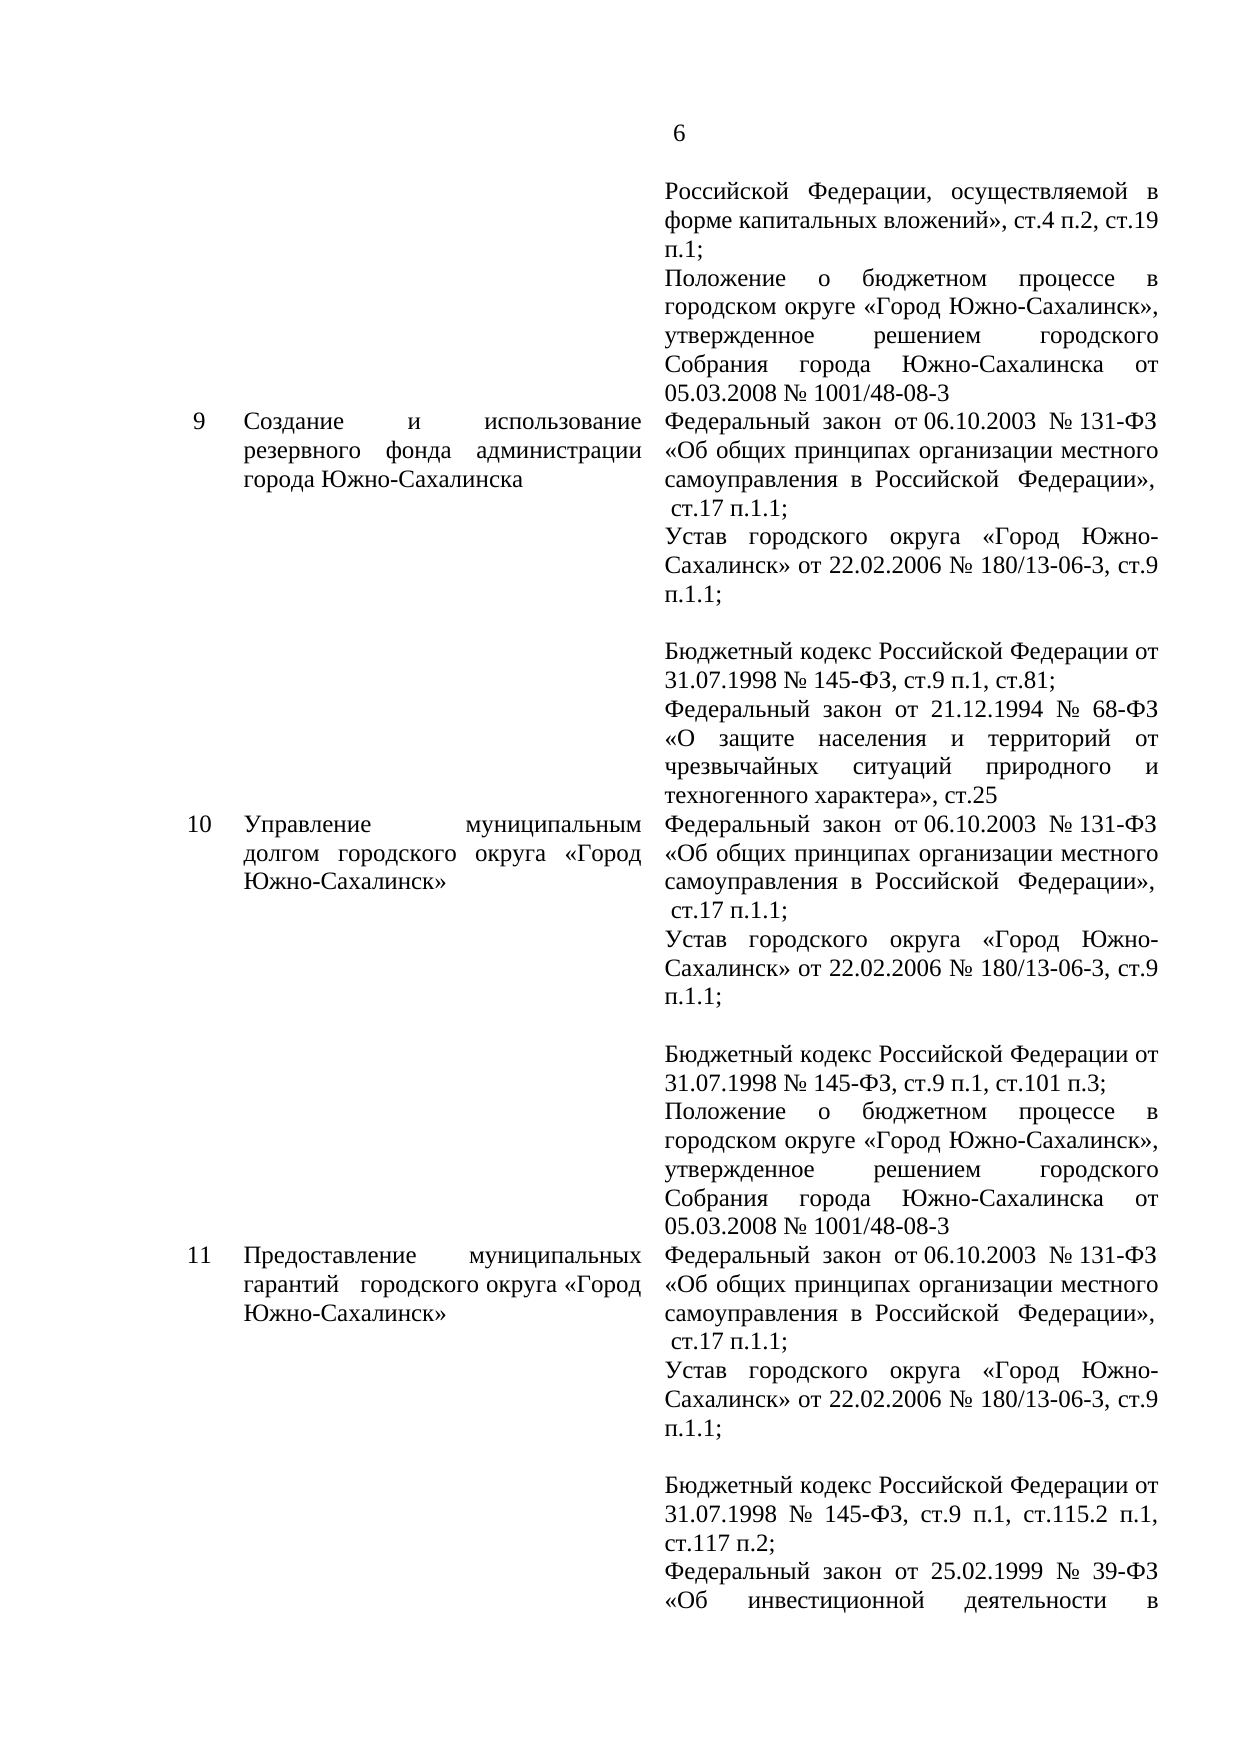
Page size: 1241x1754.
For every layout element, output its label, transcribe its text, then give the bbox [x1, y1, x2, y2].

table_cell Федеральный закон от 06.10.2003 № 131-ФЗ «Об общих принципах организации местного самоуправления в Российской Федерации», ст.17 п.1.1; Устав городского округа «Город Южно-Сахалинск» от 22.02.2006 № 180/13-06-3, ст.9 п.1.1; Бюджетный кодекс Российской Федерации от 31.07.1998 № 145-ФЗ, ст.9 п.1, ст.115.2 п.1, ст.117 п.2; Федеральный закон от 25.02.1999 № 39-ФЗ «Об инвестиционной деятельности в [653, 1240, 1170, 1614]
table_cell Федеральный закон от 06.10.2003 № 131-ФЗ «Об общих принципах организации местного самоуправления в Российской Федерации», ст.17 п.1.1; Устав городского округа «Город Южно-Сахалинск» от 22.02.2006 № 180/13-06-3, ст.9 п.1.1; Бюджетный кодекс Российской Федерации от 31.07.1998 № 145-ФЗ, ст.9 п.1, ст.81; Федеральный закон от 21.12.1994 № 68-ФЗ «О защите населения и территорий от чрезвычайных ситуаций природного и техногенного характера», ст.25 [653, 406, 1170, 809]
table_cell Предоставление муниципальных гарантий городского округа «Город Южно-Сахалинск» [232, 1240, 653, 1614]
table_cell [232, 176, 653, 406]
table_cell Федеральный закон от 06.10.2003 № 131-ФЗ «Об общих принципах организации местного самоуправления в Российской Федерации», ст.17 п.1.1; Устав городского округа «Город Южно-Сахалинск» от 22.02.2006 № 180/13-06-3, ст.9 п.1.1; Бюджетный кодекс Российской Федерации от 31.07.1998 № 145-ФЗ, ст.9 п.1, ст.101 п.3; Положение о бюджетном процессе в городском округе «Город Южно-Сахалинск», утвержденное решением городского Собрания города Южно-Сахалинска от 05.03.2008 № 1001/48-08-3 [653, 809, 1170, 1240]
table_cell Создание и использование резервного фонда администрации города Южно-Сахалинска [232, 406, 653, 809]
table_cell 9 [166, 406, 232, 809]
table_cell Российской Федерации, осуществляемой в форме капитальных вложений», ст.4 п.2, ст.19 п.1; Положение о бюджетном процессе в городском округе «Город Южно-Сахалинск», утвержденное решением городского Собрания города Южно-Сахалинска от 05.03.2008 № 1001/48-08-3 [653, 176, 1170, 406]
table_cell [166, 176, 232, 406]
table_cell Управление муниципальным долгом городского округа «Город Южно-Сахалинск» [232, 809, 653, 1240]
table_cell 10 [166, 809, 232, 1240]
table_cell 11 [166, 1240, 232, 1614]
